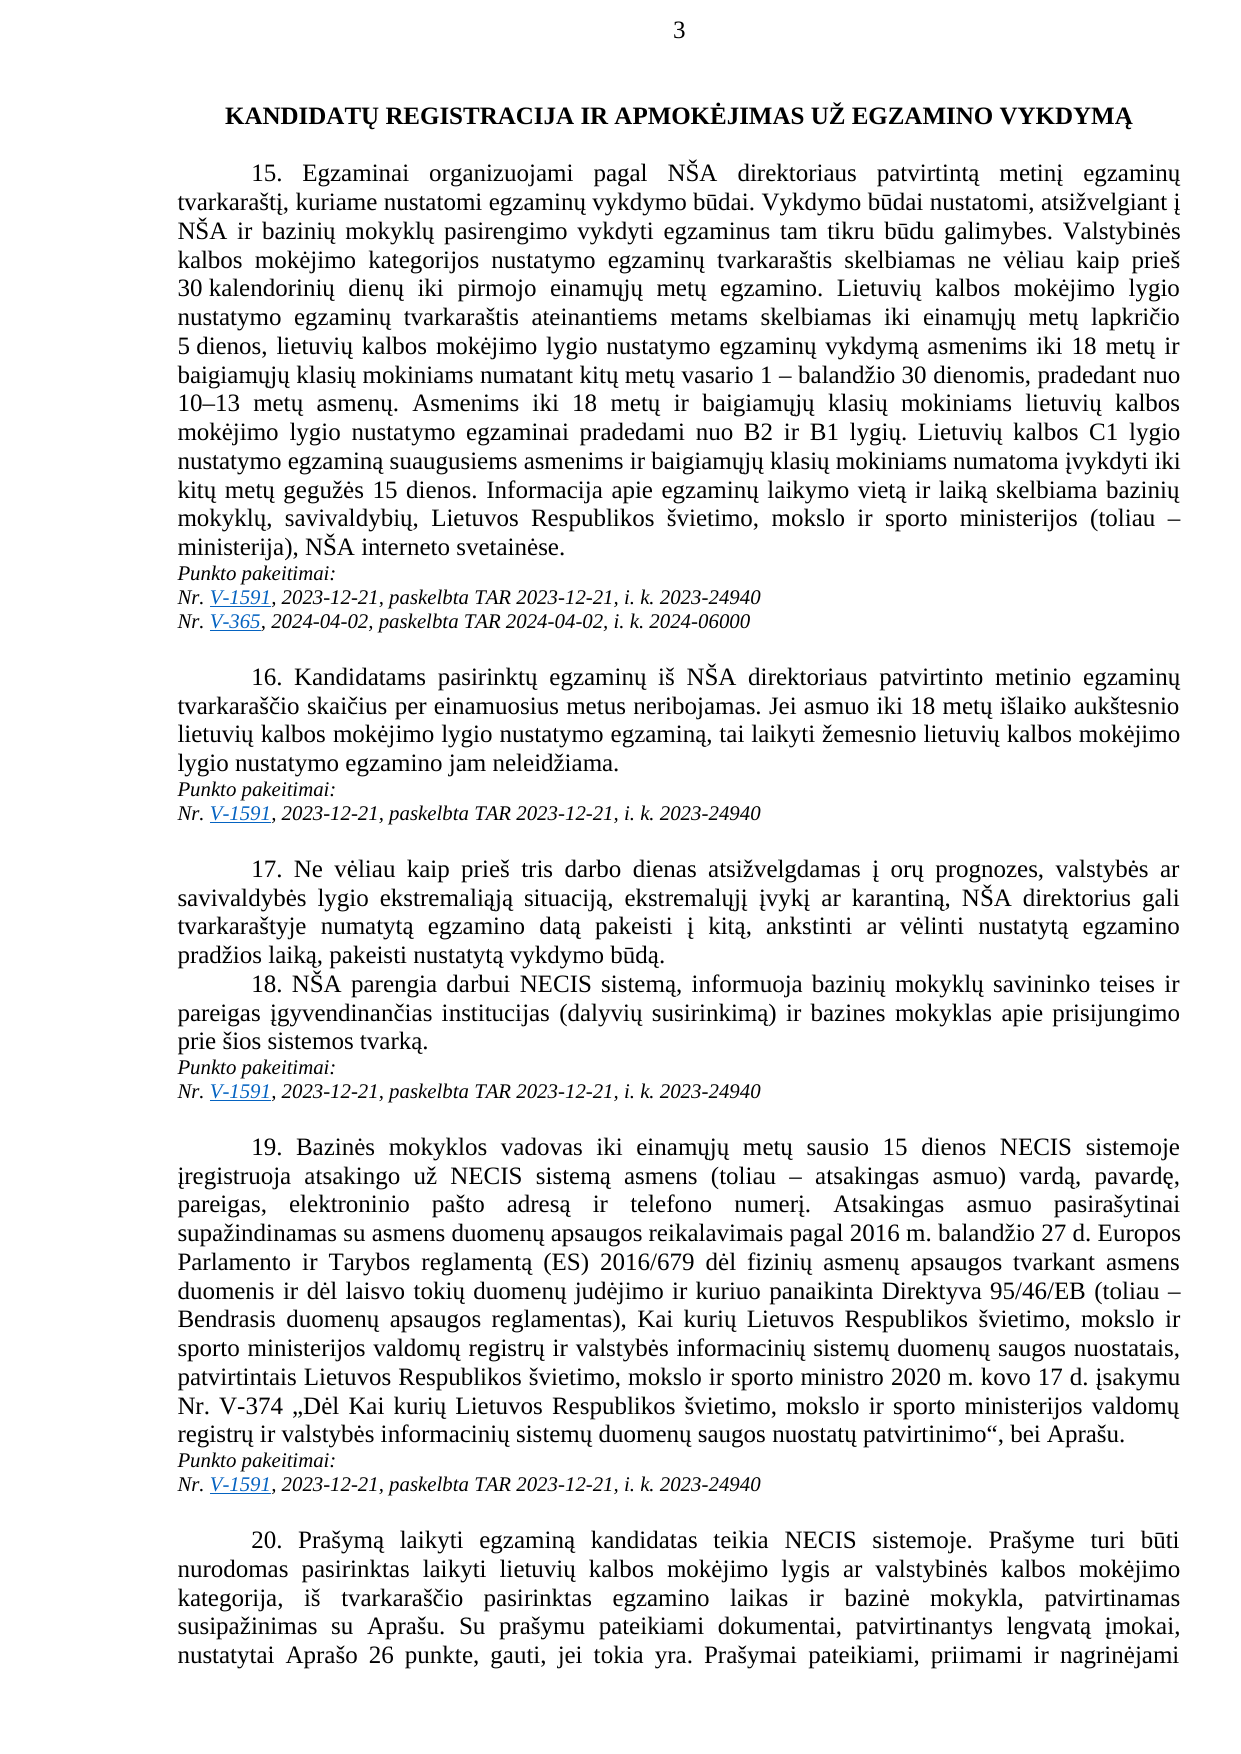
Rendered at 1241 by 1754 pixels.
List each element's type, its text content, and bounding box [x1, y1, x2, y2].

text Nr. V-1591, 2023-12-21, paskelbta TAR 2023-12-21, i. k. 2023-24940 [177, 585, 1181, 609]
text Punkto pakeitimai: [177, 561, 1181, 585]
text 20. Prašymą laikyti egzaminą kandidatas teikia NECIS sistemoje. Prašyme turi būti nurodomas pasirinktas laikyti lietuvių kalbos mokėjimo lygis ar valstybinės kalbos mokėjimo kategorija, iš tvarkaraščio pasirinktas egzamino laikas ir bazinė mokykla, patvirtinamas susipažinimas su Aprašu. Su prašymu pateikiami dokumentai, patvirtinantys lengvatą įmokai, nustatytai Aprašo 26 punkte, gauti, jei tokia yra. Prašymai pateikiami, priimami ir nagrinėjami [177, 1525, 1181, 1669]
text 17. Ne vėliau kaip prieš tris darbo dienas atsižvelgdamas į orų prognozes, valstybės ar savivaldybės lygio ekstremaliąją situaciją, ekstremalųjį įvykį ar karantiną, NŠA direktorius gali tvarkaraštyje numatytą egzamino datą pakeisti į kitą, ankstinti ar vėlinti nustatytą egzamino pradžios laiką, pakeisti nustatytą vykdymo būdą. [177, 854, 1181, 969]
text 18. NŠA parengia darbui NECIS sistemą, informuoja bazinių mokyklų savininko teises ir pareigas įgyvendinančias institucijas (dalyvių susirinkimą) ir bazines mokyklas apie prisijungimo prie šios sistemos tvarką. [177, 969, 1181, 1055]
text 16. Kandidatams pasirinktų egzaminų iš NŠA direktoriaus patvirtinto metinio egzaminų tvarkaraščio skaičius per einamuosius metus neribojamas. Jei asmuo iki 18 metų išlaiko aukštesnio lietuvių kalbos mokėjimo lygio nustatymo egzaminą, tai laikyti žemesnio lietuvių kalbos mokėjimo lygio nustatymo egzamino jam neleidžiama. [177, 662, 1181, 777]
text Nr. V-365, 2024-04-02, paskelbta TAR 2024-04-02, i. k. 2024-06000 [177, 609, 1181, 633]
text Punkto pakeitimai: [177, 1055, 1181, 1079]
text KANDIDATŲ REGISTRACIJA IR APMOKĖJIMAS UŽ EGZAMINO VYKDYMĄ [177, 101, 1181, 130]
text Nr. V-1591, 2023-12-21, paskelbta TAR 2023-12-21, i. k. 2023-24940 [177, 1472, 1181, 1496]
text 15. Egzaminai organizuojami pagal NŠA direktoriaus patvirtintą metinį egzaminų tvarkaraštį, kuriame nustatomi egzaminų vykdymo būdai. Vykdymo būdai nustatomi, atsižvelgiant į NŠA ir bazinių mokyklų pasirengimo vykdyti egzaminus tam tikru būdu galimybes. Valstybinės kalbos mokėjimo kategorijos nustatymo egzaminų tvarkaraštis skelbiamas ne vėliau kaip prieš 30 kalendorinių dienų iki pirmojo einamųjų metų egzamino. Lietuvių kalbos mokėjimo lygio nustatymo egzaminų tvarkaraštis ateinantiems metams skelbiamas iki einamųjų metų lapkričio 5 dienos, lietuvių kalbos mokėjimo lygio nustatymo egzaminų vykdymą asmenims iki 18 metų ir baigiamųjų klasių mokiniams numatant kitų metų vasario 1 – balandžio 30 dienomis, pradedant nuo 10–13 metų asmenų. Asmenims iki 18 metų ir baigiamųjų klasių mokiniams lietuvių kalbos mokėjimo lygio nustatymo egzaminai pradedami nuo B2 ir B1 lygių. Lietuvių kalbos C1 lygio nustatymo egzaminą suaugusiems asmenims ir baigiamųjų klasių mokiniams numatoma įvykdyti iki kitų metų gegužės 15 dienos. Informacija apie egzaminų laikymo vietą ir laiką skelbiama bazinių mokyklų, savivaldybių, Lietuvos Respublikos švietimo, mokslo ir sporto ministerijos (toliau – ministerija), NŠA interneto svetainėse. [177, 158, 1181, 561]
text Nr. V-1591, 2023-12-21, paskelbta TAR 2023-12-21, i. k. 2023-24940 [177, 1079, 1181, 1103]
text Nr. V-1591, 2023-12-21, paskelbta TAR 2023-12-21, i. k. 2023-24940 [177, 801, 1181, 825]
text Punkto pakeitimai: [177, 777, 1181, 801]
text Punkto pakeitimai: [177, 1448, 1181, 1472]
text 19. Bazinės mokyklos vadovas iki einamųjų metų sausio 15 dienos NECIS sistemoje įregistruoja atsakingo už NECIS sistemą asmens (toliau – atsakingas asmuo) vardą, pavardę, pareigas, elektroninio pašto adresą ir telefono numerį. Atsakingas asmuo pasirašytinai supažindinamas su asmens duomenų apsaugos reikalavimais pagal 2016 m. balandžio 27 d. Europos Parlamento ir Tarybos reglamentą (ES) 2016/679 dėl fizinių asmenų apsaugos tvarkant asmens duomenis ir dėl laisvo tokių duomenų judėjimo ir kuriuo panaikinta Direktyva 95/46/EB (toliau – Bendrasis duomenų apsaugos reglamentas), Kai kurių Lietuvos Respublikos švietimo, mokslo ir sporto ministerijos valdomų registrų ir valstybės informacinių sistemų duomenų saugos nuostatais, patvirtintais Lietuvos Respublikos švietimo, mokslo ir sporto ministro 2020 m. kovo 17 d. įsakymu Nr. V-374 „Dėl Kai kurių Lietuvos Respublikos švietimo, mokslo ir sporto ministerijos valdomų registrų ir valstybės informacinių sistemų duomenų saugos nuostatų patvirtinimo“, bei Aprašu. [177, 1132, 1181, 1448]
